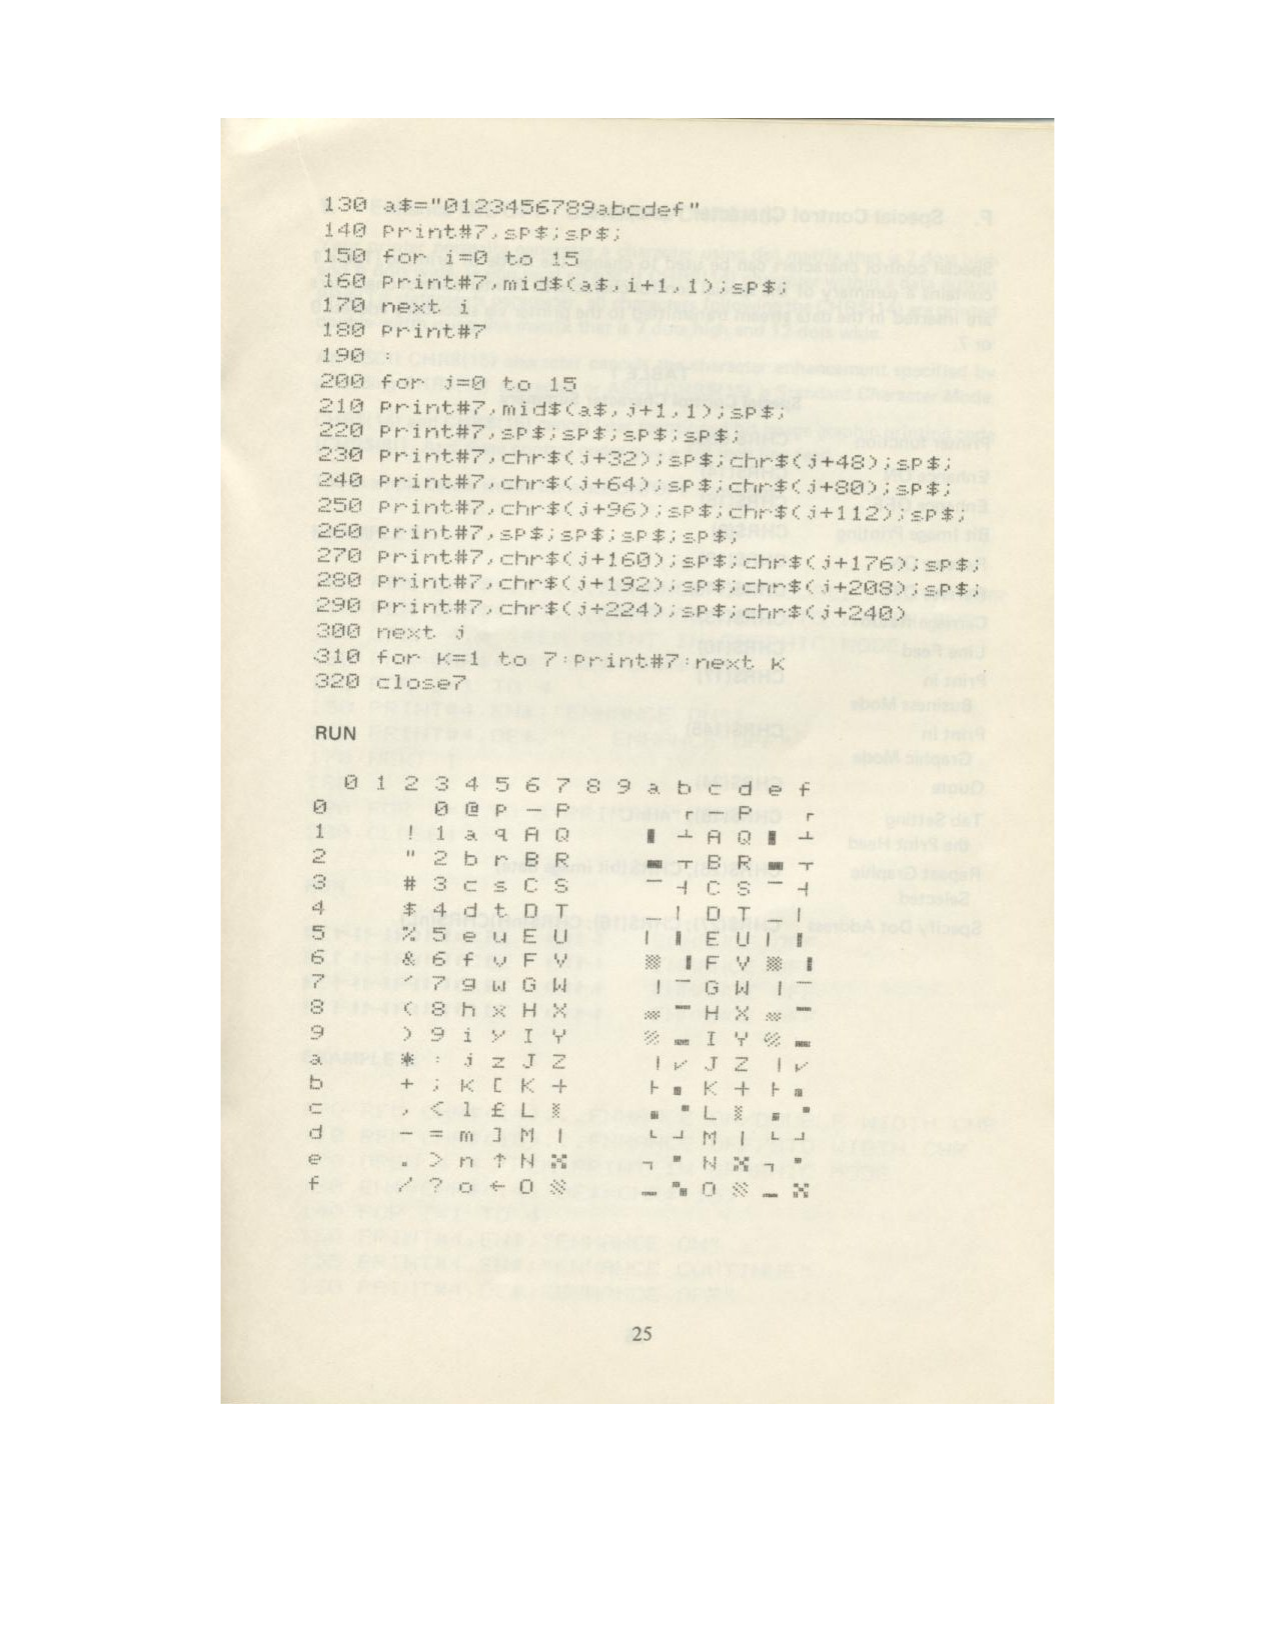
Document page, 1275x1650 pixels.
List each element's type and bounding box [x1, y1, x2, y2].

picture [220, 118, 1055, 1404]
